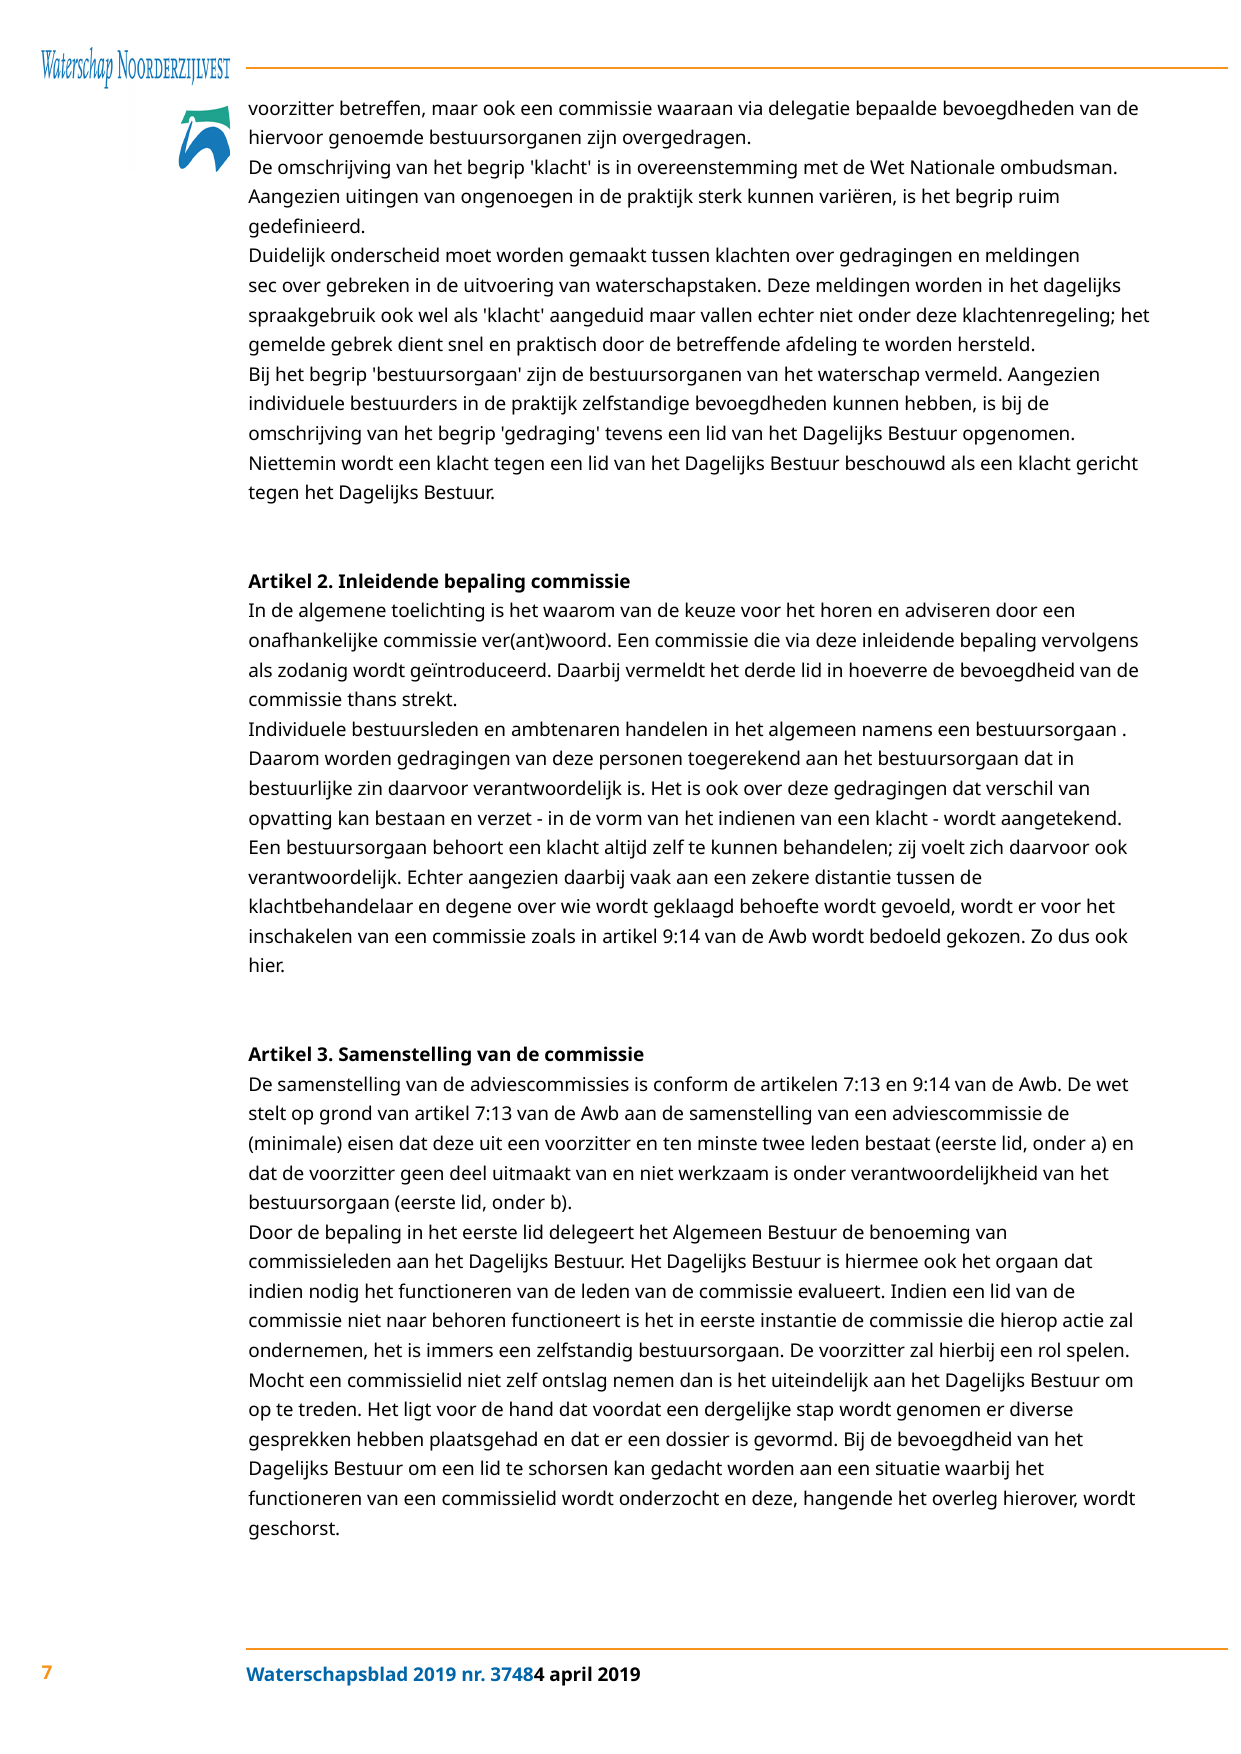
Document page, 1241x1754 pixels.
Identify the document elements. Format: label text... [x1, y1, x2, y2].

text Bij het begrip 'bestuursorgaan' zijn de bestuursorganen van het waterschap vermeld. Aangezien individuele bestuurders in de praktijk zelfstandige bevoegdheden kunnen hebben, is bij de omschrijving van het begrip 'gedraging' tevens een lid van het Dagelijks Bestuur opgenomen. Niettemin wordt een klacht tegen een lid van het Dagelijks Bestuur beschouwd als een klacht gericht tegen het Dagelijks Bestuur. [248, 361, 1152, 505]
text Door de bepaling in het eerste lid delegeert het Algemeen Bestuur de benoeming van commissieleden aan het Dagelijks Bestuur. Het Dagelijks Bestuur is hiermee ook het orgaan dat indien nodig het functioneren van de leden van de commissie evalueert. Indien een lid van de commissie niet naar behoren functioneert is het in eerste instantie de commissie die hierop actie zal ondernemen, het is immers een zelfstandig bestuursorgaan. De voorzitter zal hierbij een rol spelen. Mocht een commissielid niet zelf ontslag nemen dan is het uiteindelijk aan het Dagelijks Bestuur om op te treden. Het ligt voor de hand dat voordat een dergelijke stap wordt genomen er diverse gesprekken hebben plaatsgehad en dat er een dossier is gevormd. Bij de bevoegdheid van het Dagelijks Bestuur om een lid te schorsen kan gedacht worden aan een situatie waarbij het functioneren van een commissielid wordt onderzocht en deze, hangende het overleg hierover, wordt geschorst. [248, 1219, 1152, 1541]
text Duidelijk onderscheid moet worden gemaakt tussen klachten over gedragingen en meldingen [248, 243, 1152, 268]
text Artikel 3. Samenstelling van de commissie [248, 1041, 1152, 1067]
text Een bestuursorgaan behoort een klacht altijd zelf te kunnen behandelen; zij voelt zich daarvoor ook verantwoordelijk. Echter aangezien daarbij vaak aan een zekere distantie tussen de klachtbehandelaar en degene over wie wordt geklaagd behoefte wordt gevoeld, wordt er voor het inschakelen van een commissie zoals in artikel 9:14 van de Awb wordt bedoeld gekozen. Zo dus ook hier. [248, 834, 1152, 978]
text De samenstelling van de adviescommissies is conform de artikelen 7:13 en 9:14 van de Awb. De wet stelt op grond van artikel 7:13 van de Awb aan de samenstelling van een adviescommissie de (minimale) eisen dat deze uit een voorzitter en ten minste twee leden bestaat (eerste lid, onder a) en dat de voorzitter geen deel uitmaakt van en niet werkzaam is onder verantwoordelijkheid van het bestuursorgaan (eerste lid, onder b). [248, 1071, 1152, 1215]
text In de algemene toelichting is het waarom van de keuze voor het horen en adviseren door een onafhankelijke commissie ver(ant)woord. Een commissie die via deze inleidende bepaling vervolgens als zodanig wordt geïntroduceerd. Daarbij vermeldt het derde lid in hoeverre de bevoegdheid van de commissie thans strekt. [248, 598, 1152, 712]
text voorzitter betreffen, maar ook een commissie waaraan via delegatie bepaalde bevoegdheden van de hiervoor genoemde bestuursorganen zijn overgedragen. [248, 95, 1152, 150]
text sec over gebreken in de uitvoering van waterschapstaken. Deze meldingen worden in het dagelijks spraakgebruik ook wel als 'klacht' aangeduid maar vallen echter niet onder deze klachtenregeling; het gemelde gebrek dient snel en praktisch door de betreffende afdeling te worden hersteld. [248, 272, 1152, 357]
text Artikel 2. Inleidende bepaling commissie [248, 568, 1152, 594]
text Individuele bestuursleden en ambtenaren handelen in het algemeen namens een bestuursorgaan . Daarom worden gedragingen van deze personen toegerekend aan het bestuursorgaan dat in bestuurlijke zin daarvoor verantwoordelijk is. Het is ook over deze gedragingen dat verschil van opvatting kan bestaan en verzet - in de vorm van het indienen van een klacht - wordt aangetekend. [248, 716, 1152, 831]
picture [41, 47, 231, 172]
text De omschrijving van het begrip 'klacht' is in overeenstemming met de Wet Nationale ombudsman. Aangezien uitingen van ongenoegen in de praktijk sterk kunnen variëren, is het begrip ruim gedefinieerd. [248, 154, 1152, 239]
